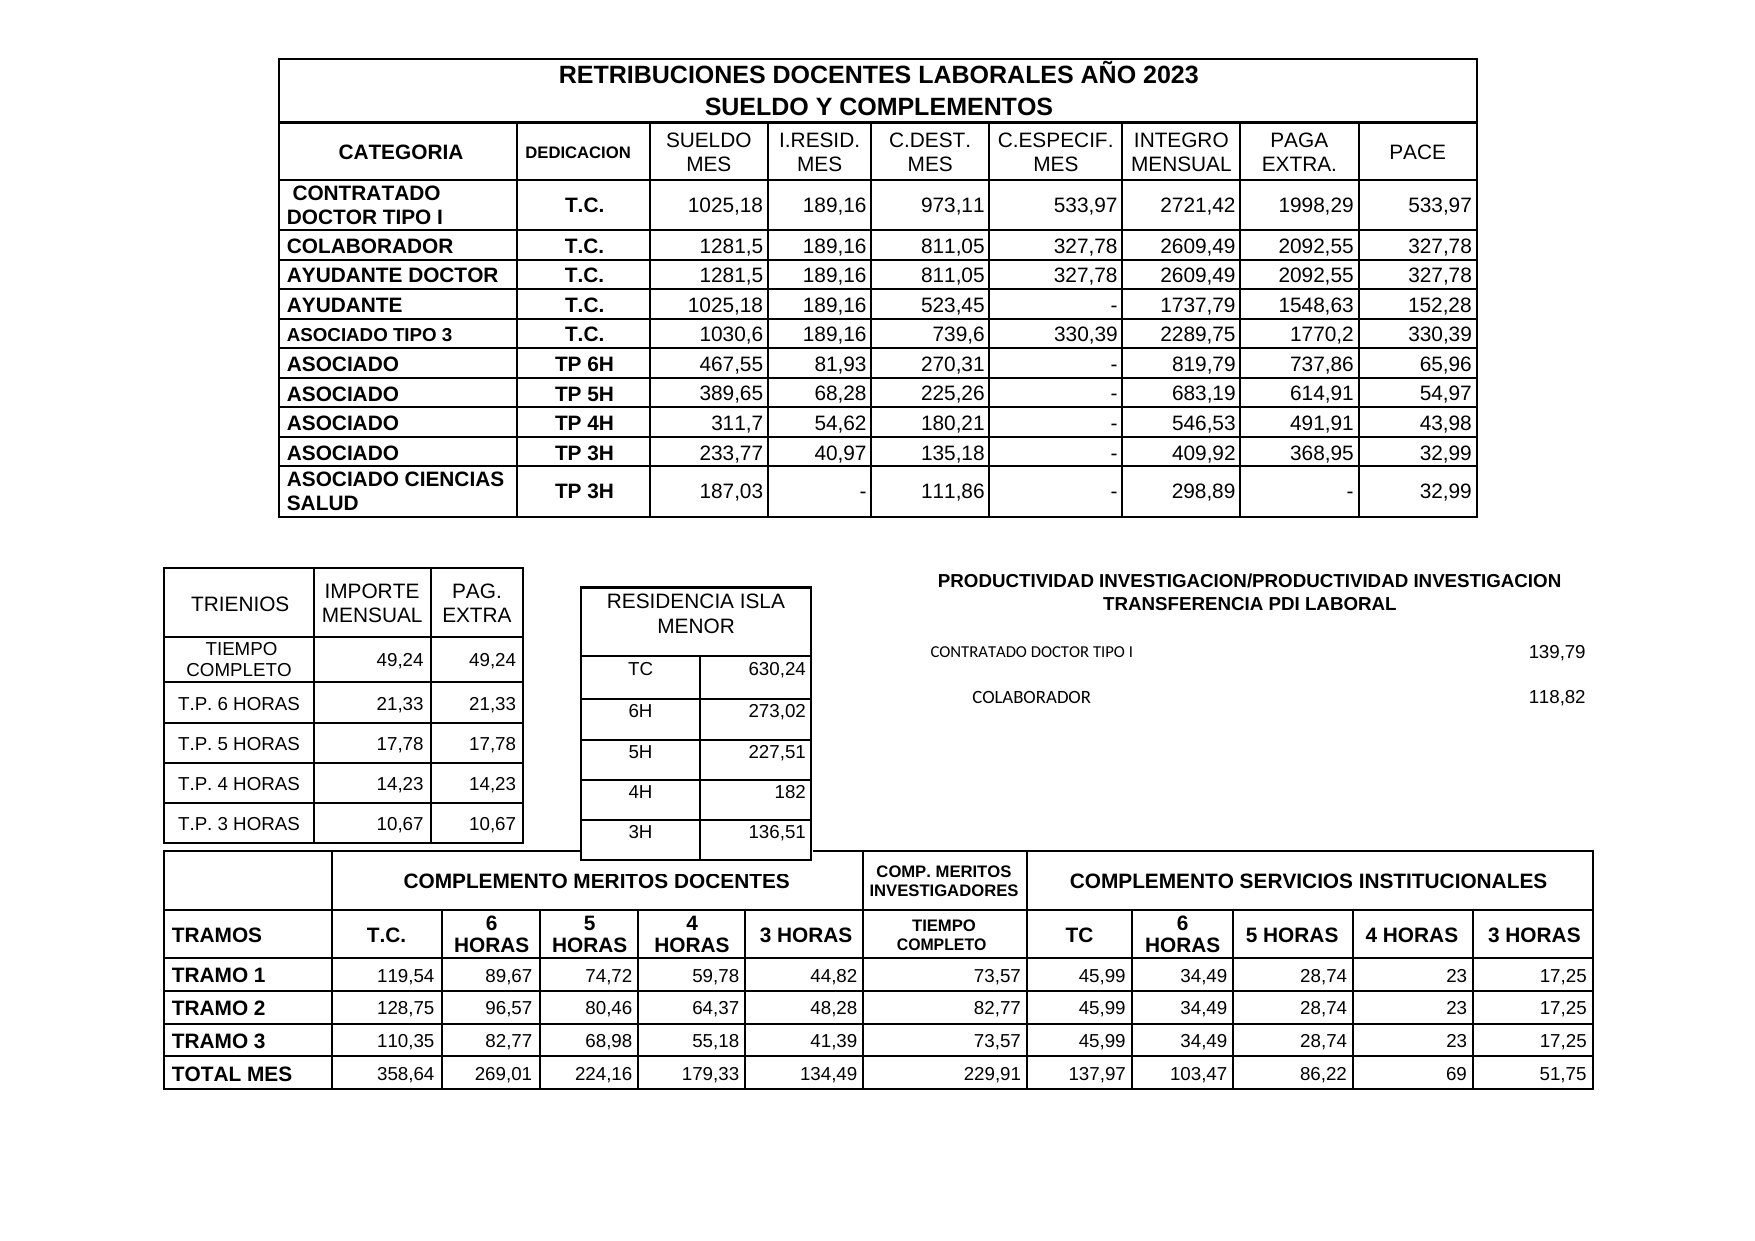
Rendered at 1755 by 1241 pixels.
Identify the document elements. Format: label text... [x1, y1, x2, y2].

table_cell 17,78 [315, 724, 430, 762]
table_cell 23 [1354, 1025, 1472, 1055]
table_cell 533,97 [990, 181, 1121, 229]
table_cell 683,19 [1123, 379, 1239, 406]
table_cell 10,67 [432, 804, 522, 842]
table_cell 110,35 [333, 1025, 441, 1055]
table_cell 5 HORAS [1234, 911, 1352, 957]
table_cell - [990, 467, 1121, 516]
table_cell 17,25 [1474, 992, 1592, 1022]
table_cell T.C. [333, 911, 441, 957]
table_cell TRAMO 2 [165, 992, 331, 1022]
table_cell 73,57 [864, 959, 1026, 990]
table_cell 1281,5 [651, 261, 767, 288]
table_cell INTEGRO MENSUAL [1123, 124, 1239, 179]
table_cell 28,74 [1234, 1025, 1352, 1055]
table_cell 82,77 [443, 1025, 539, 1055]
table_cell 270,31 [872, 349, 988, 377]
table_cell 2721,42 [1123, 181, 1239, 229]
table_cell AYUDANTE DOCTOR [280, 261, 516, 288]
table_cell 811,05 [872, 231, 988, 259]
table_cell 21,33 [315, 683, 430, 722]
table_cell 311,7 [651, 408, 767, 436]
table_cell T.P. 6 HORAS [165, 683, 313, 722]
table_cell 227,51 [701, 741, 810, 779]
table_cell ASOCIADO [280, 379, 516, 406]
table_cell 64,37 [639, 992, 744, 1022]
table_cell 4 HORAS [639, 911, 744, 957]
table_cell 49,24 [432, 638, 522, 681]
table_cell 327,78 [990, 261, 1121, 288]
table_cell I.RESID. MES [769, 124, 870, 179]
table_cell 180,21 [872, 408, 988, 436]
table_cell 74,72 [541, 959, 637, 990]
table_cell 330,39 [990, 320, 1121, 347]
table_cell 54,97 [1360, 379, 1476, 406]
table_cell T.C. [518, 181, 649, 229]
table_cell 327,78 [1360, 231, 1476, 259]
table_cell 80,46 [541, 992, 637, 1022]
table_cell 546,53 [1123, 408, 1239, 436]
table_cell 739,6 [872, 320, 988, 347]
table_cell 5H [582, 741, 699, 779]
table_cell 59,78 [639, 959, 744, 990]
table_cell 6H [582, 700, 699, 739]
table_cell 21,33 [432, 683, 522, 722]
table_cell 225,26 [872, 379, 988, 406]
table_cell 3 HORAS [1474, 911, 1592, 957]
table_header TRIENIOS [165, 569, 313, 636]
table_cell TC [1028, 911, 1131, 957]
table_cell 389,65 [651, 379, 767, 406]
table_cell 2289,75 [1123, 320, 1239, 347]
table_cell 189,16 [769, 181, 870, 229]
table_cell 467,55 [651, 349, 767, 377]
table_cell 6 HORAS [1133, 911, 1232, 957]
table_cell ASOCIADO CIENCIAS SALUD [280, 467, 516, 516]
table_header IMPORTE MENSUAL [315, 569, 430, 636]
table_cell 819,79 [1123, 349, 1239, 377]
table_cell 182 [701, 781, 810, 819]
table_cell COMP. MERITOS INVESTIGADORES [864, 852, 1026, 908]
table_cell 14,23 [432, 764, 522, 802]
table_cell 1998,29 [1241, 181, 1358, 229]
table_cell 2609,49 [1123, 231, 1239, 259]
table_cell 41,39 [746, 1025, 862, 1055]
table_cell 14,23 [315, 764, 430, 802]
table_cell 45,99 [1028, 1025, 1131, 1055]
table_cell 51,75 [1474, 1057, 1592, 1088]
table_cell 491,91 [1241, 408, 1358, 436]
table_cell COMPLEMENTO MERITOS DOCENTES [333, 852, 862, 908]
table_cell [165, 852, 331, 908]
table_cell 3 HORAS [746, 911, 862, 957]
table_cell 48,28 [746, 992, 862, 1022]
table_cell ASOCIADO [280, 349, 516, 377]
table_cell 65,96 [1360, 349, 1476, 377]
table_cell TP 5H [518, 379, 649, 406]
table_cell 1737,79 [1123, 290, 1239, 318]
table_cell 533,97 [1360, 181, 1476, 229]
table_cell [813, 842, 1593, 849]
table_cell SUELDO MES [651, 124, 767, 179]
table_cell 1770,2 [1241, 320, 1358, 347]
table_cell TRAMO 1 [165, 959, 331, 990]
table_cell - [990, 438, 1121, 465]
table_cell 82,77 [864, 992, 1026, 1022]
table_cell 327,78 [1360, 261, 1476, 288]
table_cell PACE [1360, 124, 1476, 179]
table_cell CONTRATADO DOCTOR TIPO I [280, 181, 516, 229]
table_cell 40,97 [769, 438, 870, 465]
table_cell 128,75 [333, 992, 441, 1022]
table_header RESIDENCIA ISLA MENOR [582, 589, 810, 655]
table_cell 189,16 [769, 231, 870, 259]
table_cell TP 3H [518, 467, 649, 516]
table_cell 2092,55 [1241, 231, 1358, 259]
table_cell 28,74 [1234, 959, 1352, 990]
table_cell 614,91 [1241, 379, 1358, 406]
table_cell 45,99 [1028, 959, 1131, 990]
table_cell 119,54 [333, 959, 441, 990]
table_cell ASOCIADO [280, 408, 516, 436]
table_cell 368,95 [1241, 438, 1358, 465]
table_cell 2092,55 [1241, 261, 1358, 288]
table_cell TIEMPO COMPLETO [864, 911, 1026, 957]
table_cell 111,86 [872, 467, 988, 516]
table_cell 224,16 [541, 1057, 637, 1088]
table_cell [164, 842, 580, 849]
table_cell 86,22 [1234, 1057, 1352, 1088]
table_cell CATEGORIA [280, 124, 516, 179]
table_cell 4H [582, 781, 699, 819]
table_cell COLABORADOR [280, 231, 516, 259]
table_cell 737,86 [1241, 349, 1358, 377]
table_cell 811,05 [872, 261, 988, 288]
table_cell - [1241, 467, 1358, 516]
table_cell 28,74 [1234, 992, 1352, 1022]
table_cell - [990, 290, 1121, 318]
table_cell 327,78 [990, 231, 1121, 259]
table_cell 137,97 [1028, 1057, 1131, 1088]
table_cell 34,49 [1133, 959, 1232, 990]
table_cell 34,49 [1133, 992, 1232, 1022]
table_cell 68,28 [769, 379, 870, 406]
table_cell ASOCIADO TIPO 3 [280, 320, 516, 347]
table_cell PAGA EXTRA. [1241, 124, 1358, 179]
table_cell 69 [1354, 1057, 1472, 1088]
table_cell C.DEST. MES [872, 124, 988, 179]
table_cell 68,98 [541, 1025, 637, 1055]
table_cell 189,16 [769, 320, 870, 347]
table_cell 135,18 [872, 438, 988, 465]
table_cell - [990, 349, 1121, 377]
table_cell 17,25 [1474, 959, 1592, 990]
table_cell 523,45 [872, 290, 988, 318]
table_cell 229,91 [864, 1057, 1026, 1088]
table_cell TP 3H [518, 438, 649, 465]
table_cell 179,33 [639, 1057, 744, 1088]
table_cell - [769, 467, 870, 516]
table_cell 32,99 [1360, 438, 1476, 465]
table_cell 4 HORAS [1354, 911, 1472, 957]
table_cell 6 HORAS [443, 911, 539, 957]
table_cell 187,03 [651, 467, 767, 516]
table_cell 32,99 [1360, 467, 1476, 516]
table_cell DEDICACION [518, 124, 649, 179]
table_cell 1548,63 [1241, 290, 1358, 318]
table_cell 269,01 [443, 1057, 539, 1088]
table_cell 17,78 [432, 724, 522, 762]
table_cell T.P. 5 HORAS [165, 724, 313, 762]
table_cell 2609,49 [1123, 261, 1239, 288]
table_cell 1281,5 [651, 231, 767, 259]
table_cell 23 [1354, 959, 1472, 990]
table_cell 1025,18 [651, 290, 767, 318]
table_cell 34,49 [1133, 1025, 1232, 1055]
table_cell T.P. 3 HORAS [165, 804, 313, 842]
table_cell T.C. [518, 320, 649, 347]
table_cell ASOCIADO [280, 438, 516, 465]
table_cell - [990, 408, 1121, 436]
table_cell COMPLEMENTO SERVICIOS INSTITUCIONALES [1028, 852, 1592, 908]
table_cell 358,64 [333, 1057, 441, 1088]
table_cell 73,57 [864, 1025, 1026, 1055]
table_cell AYUDANTE [280, 290, 516, 318]
table_cell 5 HORAS [541, 911, 637, 957]
table_cell 103,47 [1133, 1057, 1232, 1088]
table_cell 1025,18 [651, 181, 767, 229]
table_header RETRIBUCIONES DOCENTES LABORALES AÑO 2023 SUELDO Y COMPLEMENTOS [280, 60, 1476, 121]
table_cell TC [582, 657, 699, 698]
table_cell 330,39 [1360, 320, 1476, 347]
table_cell 152,28 [1360, 290, 1476, 318]
table_cell 298,89 [1123, 467, 1239, 516]
table_cell 136,51 [701, 821, 810, 859]
table_cell 233,77 [651, 438, 767, 465]
table_cell 23 [1354, 992, 1472, 1022]
table_cell 189,16 [769, 290, 870, 318]
table_cell 10,67 [315, 804, 430, 842]
table_cell TIEMPO COMPLETO [165, 638, 313, 681]
table_cell 43,98 [1360, 408, 1476, 436]
table_cell 49,24 [315, 638, 430, 681]
table_cell - [990, 379, 1121, 406]
table_cell T.C. [518, 261, 649, 288]
table_cell 273,02 [701, 700, 810, 739]
table_cell TP 6H [518, 349, 649, 377]
table_cell T.C. [518, 231, 649, 259]
table_cell TP 4H [518, 408, 649, 436]
table_header PAG. EXTRA [432, 569, 522, 636]
table_cell 973,11 [872, 181, 988, 229]
table_cell 81,93 [769, 349, 870, 377]
table_header PRODUCTIVIDAD INVESTIGACION/PRODUCTIVIDAD INVESTIGACION TRANSFERENCIA PDI LABORAL CONTRATADO DOCTOR TIPO I 139,79 COLABORADOR 118,82 [524, 567, 1593, 842]
table_cell 89,67 [443, 959, 539, 990]
table_cell 54,62 [769, 408, 870, 436]
table_cell 630,24 [701, 657, 810, 698]
table_cell 44,82 [746, 959, 862, 990]
table_cell 409,92 [1123, 438, 1239, 465]
table_cell 1030,6 [651, 320, 767, 347]
table_cell TOTAL MES [165, 1057, 331, 1088]
table_cell 45,99 [1028, 992, 1131, 1022]
table_cell T.C. [518, 290, 649, 318]
table_cell 189,16 [769, 261, 870, 288]
table_cell T.P. 4 HORAS [165, 764, 313, 802]
table_cell TRAMOS [165, 911, 331, 957]
table_cell C.ESPECIF. MES [990, 124, 1121, 179]
table_cell TRAMO 3 [165, 1025, 331, 1055]
table_cell 3H [582, 821, 699, 859]
table_cell 134,49 [746, 1057, 862, 1088]
table_cell 96,57 [443, 992, 539, 1022]
table_cell 17,25 [1474, 1025, 1592, 1055]
table_cell 55,18 [639, 1025, 744, 1055]
